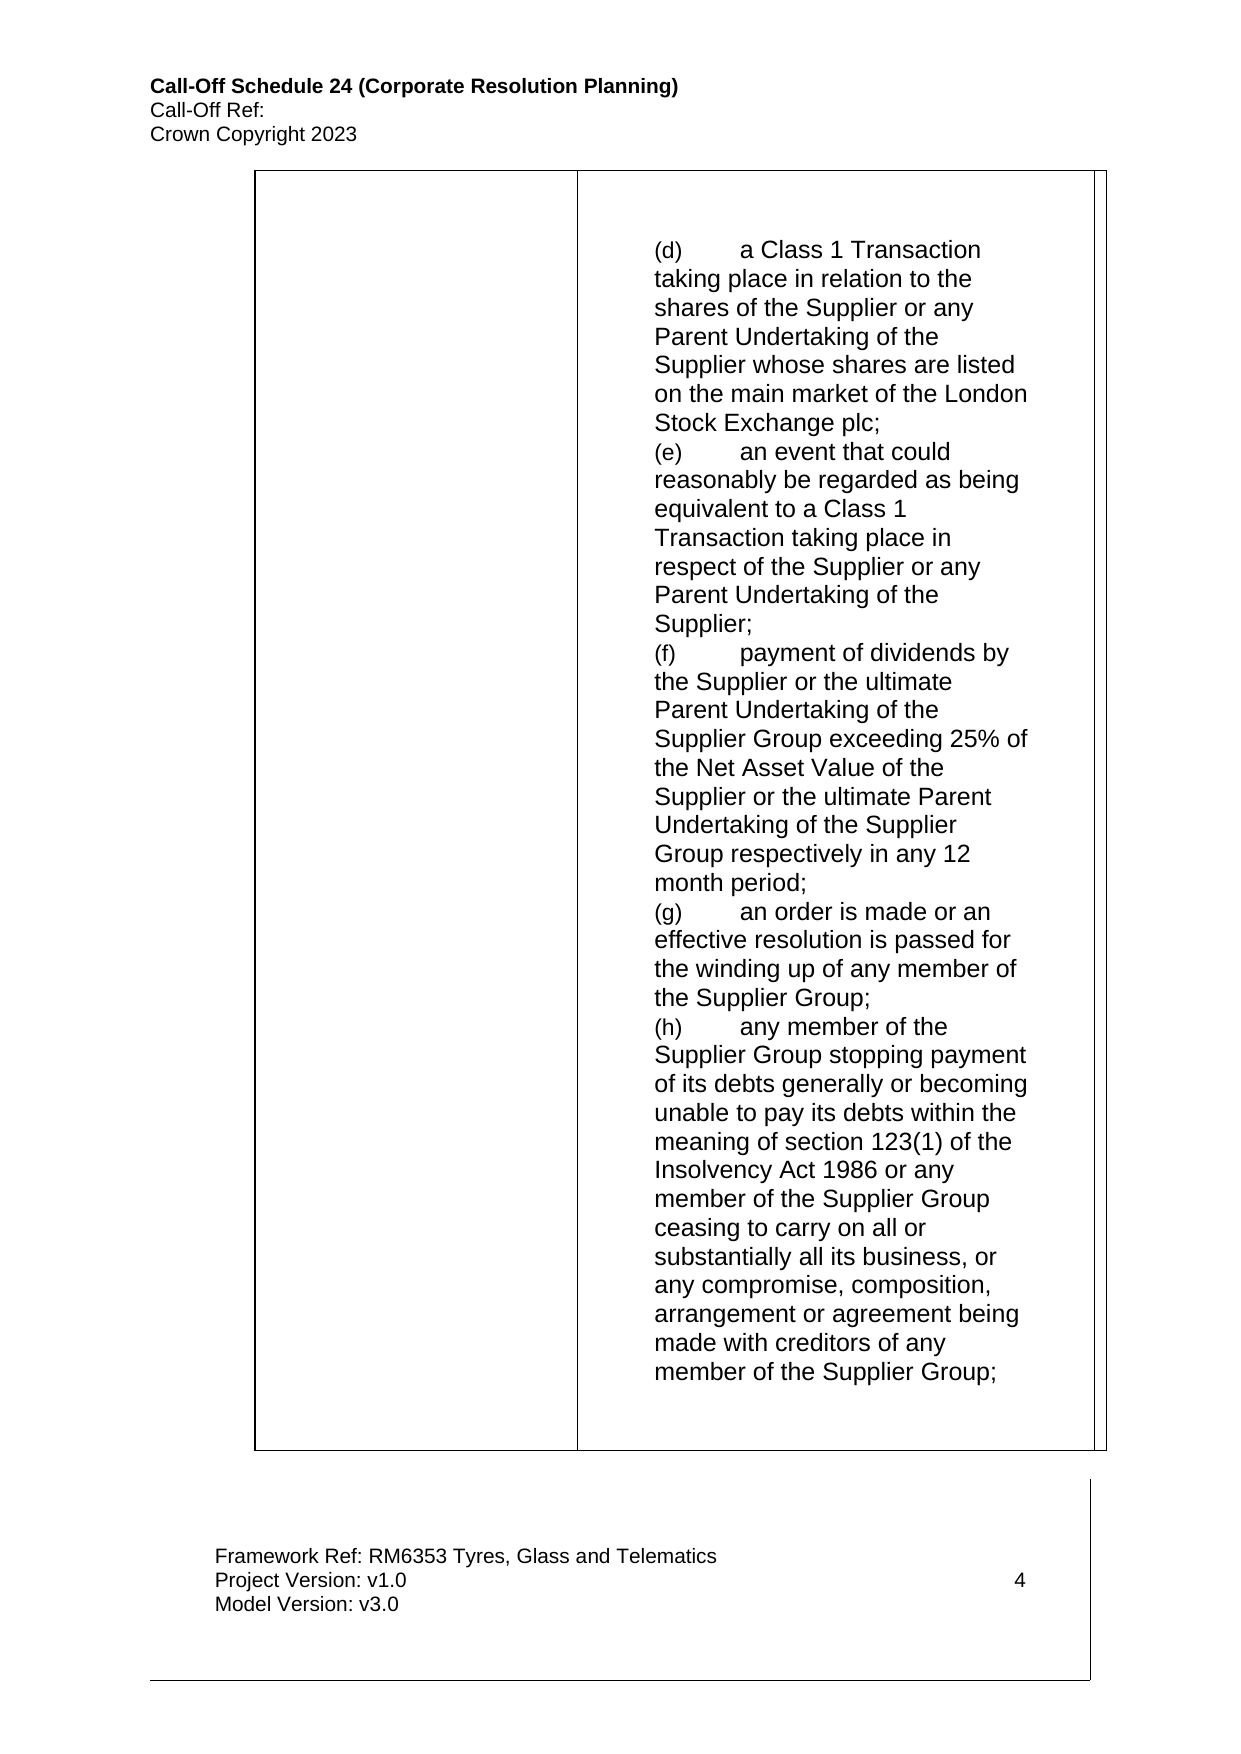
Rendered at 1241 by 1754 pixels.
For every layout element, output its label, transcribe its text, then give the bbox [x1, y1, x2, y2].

table_cell [256, 171, 577, 1450]
table_cell means: any change of Control of the Supplier or a Parent Undertaking of the Supplier; any change of Control of any member of the Supplier Group which, in the reasonable opinion of the Buyer, could have a material adverse effect on the Deliverables; any change to the business of the Supplier or any member of the Supplier Group which, in the reasonable opinion of the Buyer, could have a material adverse effect on the Deliverables; a Class 1 Transaction taking place in relation to the shares of the Supplier or any Parent Undertaking of the Supplier whose shares are listed on the main market of the London Stock Exchange plc; an event that could reasonably be regarded as being equivalent to a Class 1 Transaction taking place in respect of the Supplier or any Parent Undertaking of the Supplier; payment of dividends by the Supplier or the ultimate Parent Undertaking of the Supplier Group exceeding 25% of the Net Asset Value of the Supplier or the ultimate Parent Undertaking of the Supplier Group respectively in any 12 month period; an order is made or an effective resolution is passed for the winding up of any member of the Supplier Group; any member of the Supplier Group stopping payment of its debts generally or becoming unable to pay its debts within the meaning of section 123(1) of the Insolvency Act 1986 or any member of the Supplier Group ceasing to carry on all or substantially all its business, or any compromise, composition, arrangement or agreement being made with creditors of any member of the Supplier Group; the appointment of a receiver, administrative receiver or administrator in respect of or over all or a material part of the undertaking or assets of any member of the Supplier Group; and/or any process or events with an effect analogous to those in paragraphs (e) to (g) inclusive above occurring to a member of the Supplier Group in a jurisdiction outside England and Wales; [578, 171, 1094, 1450]
